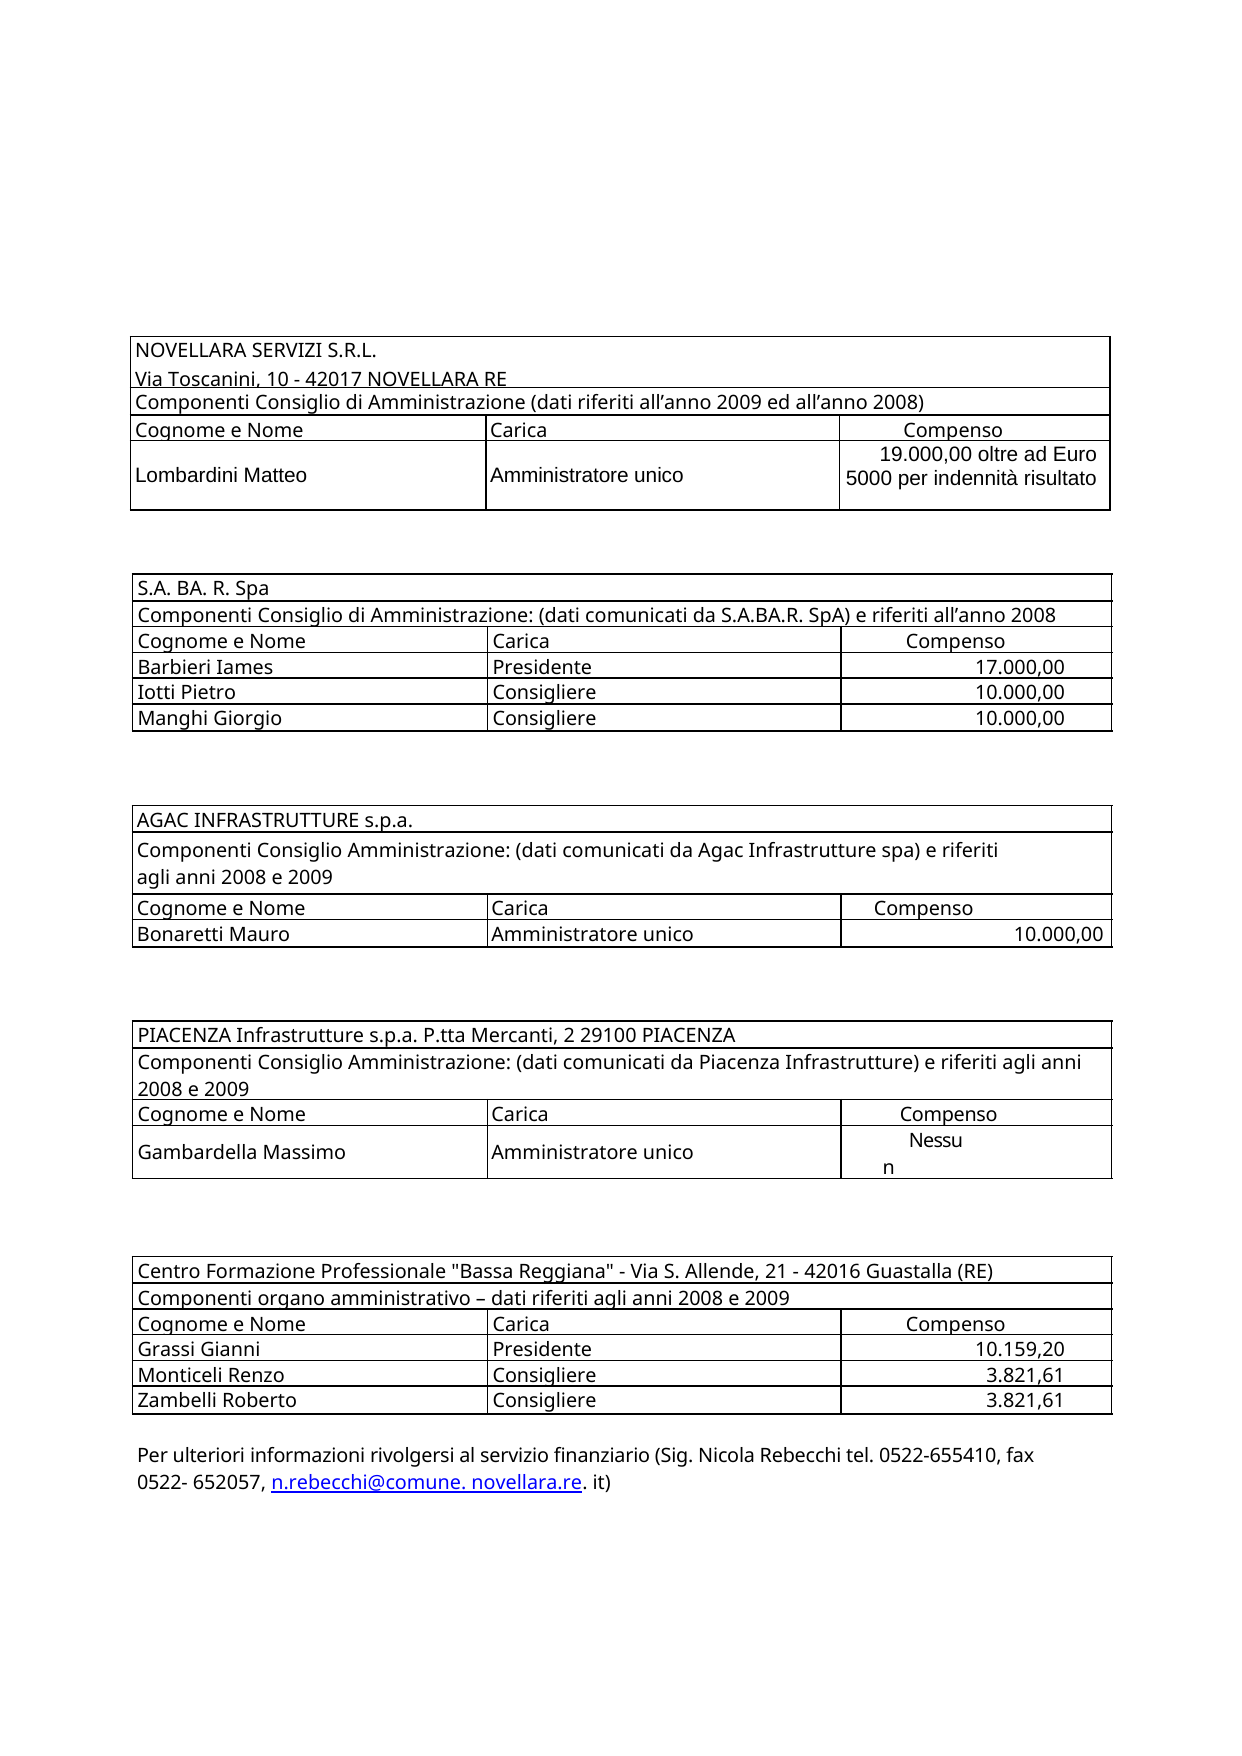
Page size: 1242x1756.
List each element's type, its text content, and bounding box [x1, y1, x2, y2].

table_header [1006, 806, 1111, 831]
table_header Centro Formazione Professionale "Bassa Reggiana" - Via S. Allende, 21 - 42016 Guastalla (RE) [133, 1257, 1111, 1282]
table_cell Bonaretti Mauro [133, 920, 487, 946]
table_cell 17.000,00 [842, 653, 1111, 677]
table_cell Cognome e Nome [133, 1310, 487, 1334]
table_cell Presidente [488, 653, 840, 677]
table_cell Iotti Pietro [133, 679, 487, 703]
table_cell Compenso Annuo [842, 895, 1006, 918]
table_cell Grassi Gianni [133, 1335, 487, 1360]
table_cell Compenso Annuo [842, 1100, 1111, 1125]
table_cell 3.821,61 [842, 1387, 1111, 1413]
table_header PIACENZA Infrastrutture s.p.a. P.tta Mercanti, 2 29100 PIACENZA [133, 1022, 1111, 1047]
table_cell Cognome e Nome [133, 1100, 487, 1125]
table_cell Componenti Consiglio di Amministrazione (dati riferiti all’anno 2009 ed all’anno 2008) [131, 388, 1109, 414]
table_cell Lombardini Matteo [131, 441, 485, 509]
table_cell Nessun compenso [842, 1126, 1111, 1178]
table_cell Componenti organo amministrativo – dati riferiti agli anni 2008 e 2009 [133, 1284, 1111, 1308]
table_cell Componenti Consiglio Amministrazione: (dati comunicati da Piacenza Infrastrutture) e riferiti agli anni 2008 e 2009 [133, 1049, 1111, 1099]
text Per ulteriori informazioni rivolgersi al servizio finanziario (Sig. Nicola Rebecchi tel. 0522-655410, fax 0522- 652057, n.rebecchi@comune. novellara.re. it) [137, 1441, 1066, 1495]
table_cell Cognome e Nome [133, 895, 487, 918]
table_cell Cognome e Nome [133, 627, 487, 652]
table_cell Manghi Giorgio [133, 705, 487, 730]
table_cell Consigliere [488, 1361, 840, 1385]
table_cell Compenso Annuo [842, 1310, 1111, 1334]
table_cell [842, 920, 1006, 946]
table_cell Carica [488, 627, 840, 652]
table_cell Consigliere [488, 1387, 840, 1413]
table_cell Amministratore unico [488, 920, 840, 946]
table_header AGAC INFRASTRUTTURE s.p.a. [133, 806, 1006, 831]
table_cell Carica [488, 1310, 840, 1334]
table_cell 10.000,00 [1006, 920, 1111, 946]
table_cell Consigliere [488, 705, 840, 730]
table_cell Compenso Annuo [842, 627, 1111, 652]
table_cell 10.159,20 [842, 1335, 1111, 1360]
table_cell 19.000,00 oltre ad Euro 5000 per indennità risultato [840, 441, 1109, 509]
table_cell Zambelli Roberto [133, 1387, 487, 1413]
table_cell Amministratore unico [487, 441, 839, 509]
table_cell Consigliere [488, 679, 840, 703]
table_cell Compenso Annuo [840, 416, 1109, 440]
table_cell Carica [488, 895, 840, 918]
table_cell [1006, 833, 1111, 893]
table_cell [1006, 895, 1111, 918]
table_cell Presidente [488, 1335, 840, 1360]
table_cell Monticeli Renzo [133, 1361, 487, 1385]
table_cell 10.000,00 [842, 679, 1111, 703]
table_header S.A. BA. R. Spa [133, 575, 1111, 600]
table_cell Barbieri Iames [133, 653, 487, 677]
table_cell 3.821,61 [842, 1361, 1111, 1385]
table_cell Carica [487, 416, 839, 440]
table_cell Gambardella Massimo [133, 1126, 487, 1178]
table_cell Componenti Consiglio Amministrazione: (dati comunicati da Agac Infrastrutture spa) e riferiti agli anni 2008 e 2009 [133, 833, 1006, 893]
table_header NOVELLARA SERVIZI S.R.L. Via Toscanini, 10 - 42017 NOVELLARA RE [131, 337, 1109, 387]
table_cell Amministratore unico [488, 1126, 840, 1178]
table_cell Carica [488, 1100, 840, 1125]
table_cell Cognome e Nome [131, 416, 485, 440]
table_cell Componenti Consiglio di Amministrazione: (dati comunicati da S.A.BA.R. SpA) e riferiti all’anno 2008 [133, 602, 1111, 626]
table_cell 10.000,00 [842, 705, 1111, 730]
